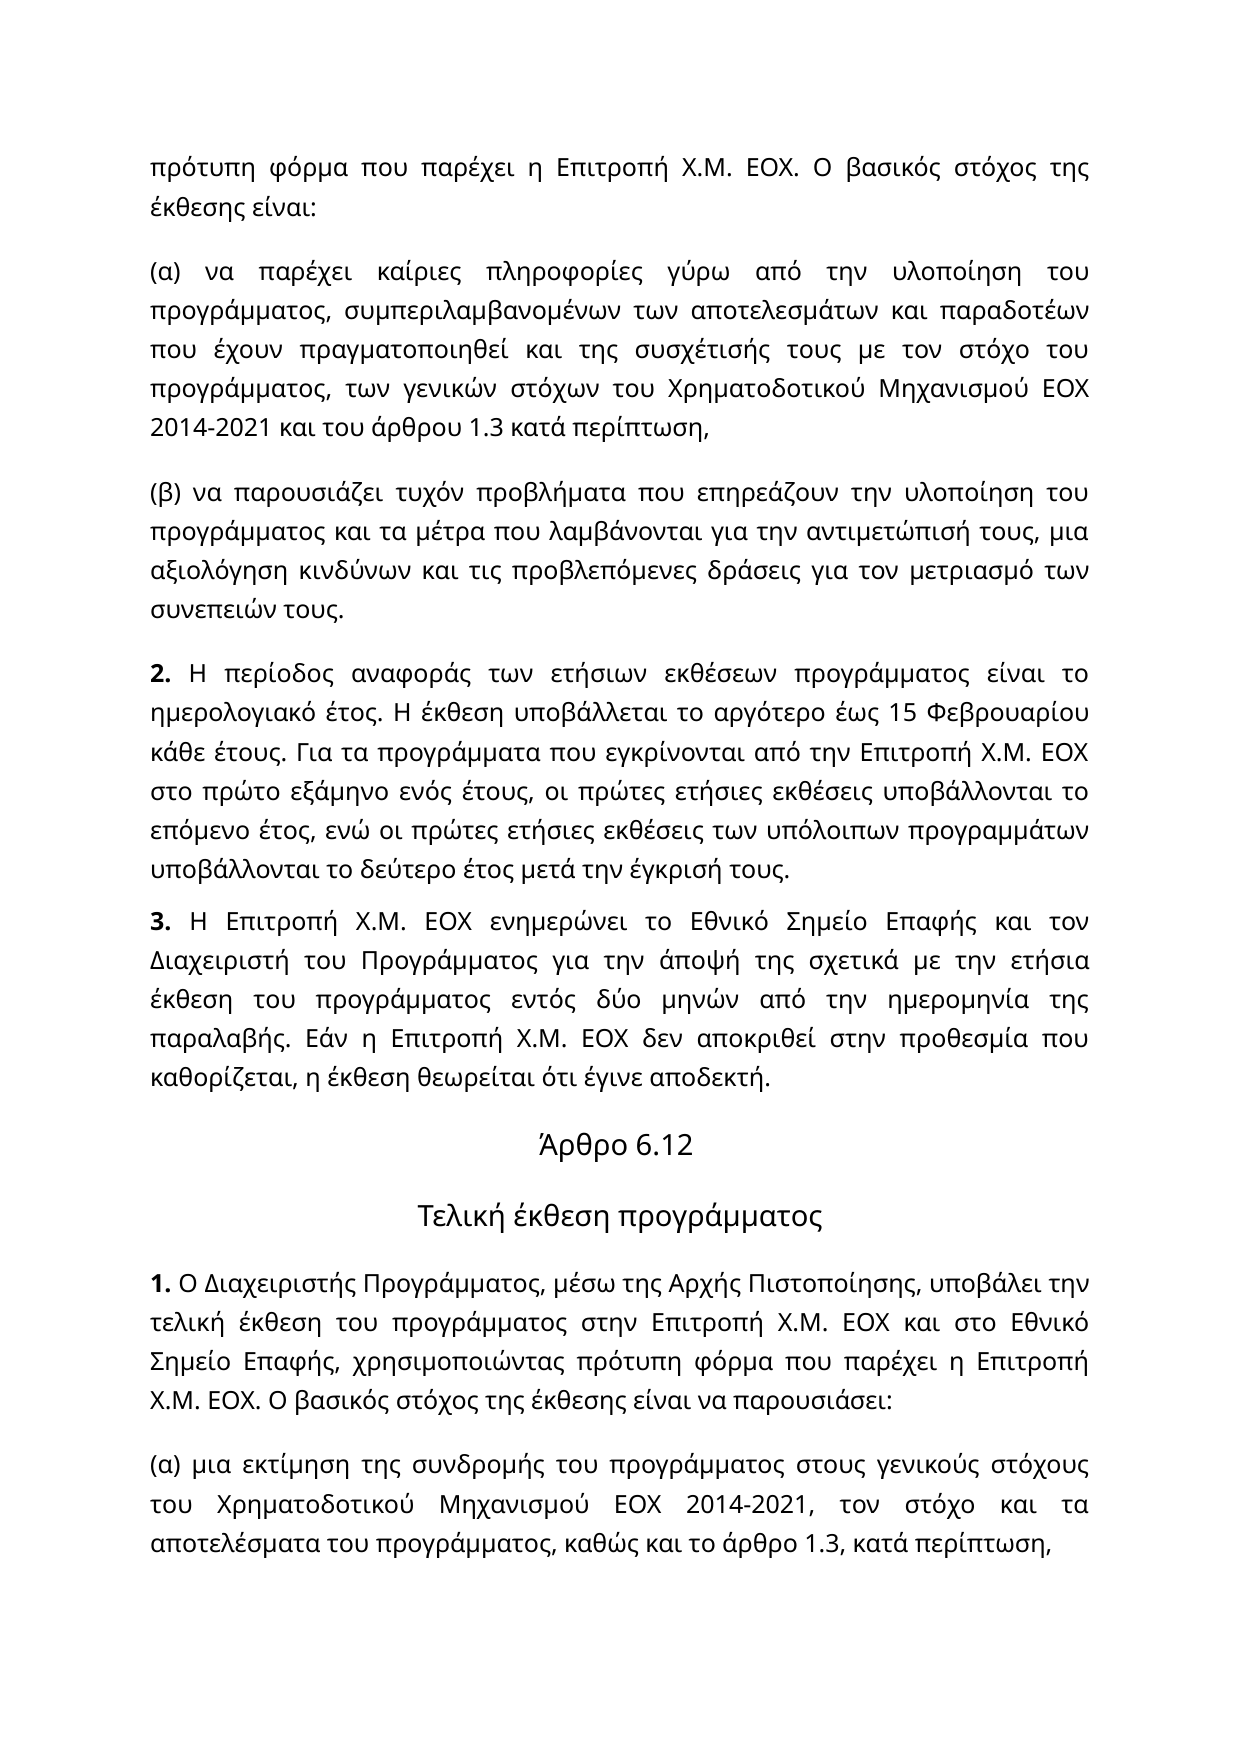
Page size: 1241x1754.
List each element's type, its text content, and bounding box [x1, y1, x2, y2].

text 1. Ο Διαχειριστής Προγράμματος, μέσω της Αρχής Πιστοποίησης, υποβάλει την τελική έκθεση του προγράμματος στην Επιτροπή Χ.Μ. ΕΟΧ και στο Εθνικό Σημείο Επαφής, χρησιμοποιώντας πρότυπη φόρμα που παρέχει η Επιτροπή Χ.Μ. ΕΟΧ. Ο βασικός στόχος της έκθεσης είναι να παρουσιάσει: [150, 1265, 1090, 1417]
subtitle Άρθρο 6.12 [150, 1124, 1090, 1164]
text (α) μια εκτίμηση της συνδρομής του προγράμματος στους γενικούς στόχους του Χρηματοδοτικού Μηχανισμού ΕΟΧ 2014-2021, τον στόχο και τα αποτελέσματα του προγράμματος, καθώς και το άρθρο 1.3, κατά περίπτωση, [150, 1447, 1090, 1559]
text (α) να παρέχει καίριες πληροφορίες γύρω από την υλοποίηση του προγράμματος, συμπεριλαμβανομένων των αποτελεσμάτων και παραδοτέων που έχουν πραγματοποιηθεί και της συσχέτισής τους με τον στόχο του προγράμματος, των γενικών στόχων του Χρηματοδοτικού Μηχανισμού ΕΟΧ 2014-2021 και του άρθρου 1.3 κατά περίπτωση, [150, 253, 1090, 444]
text 2. Η περίοδος αναφοράς των ετήσιων εκθέσεων προγράμματος είναι το ημερολογιακό έτος. Η έκθεση υποβάλλεται το αργότερο έως 15 Φεβρουαρίου κάθε έτους. Για τα προγράμματα που εγκρίνονται από την Επιτροπή Χ.Μ. ΕΟΧ στο πρώτο εξάμηνο ενός έτους, οι πρώτες ετήσιες εκθέσεις υποβάλλονται το επόμενο έτος, ενώ οι πρώτες ετήσιες εκθέσεις των υπόλοιπων προγραμμάτων υποβάλλονται το δεύτερο έτος μετά την έγκρισή τους. [150, 656, 1090, 886]
subtitle Τελική έκθεση προγράμματος [150, 1195, 1090, 1234]
text 3. Η Επιτροπή Χ.Μ. ΕΟΧ ενημερώνει το Εθνικό Σημείο Επαφής και τον Διαχειριστή του Προγράμματος για την άποψή της σχετικά με την ετήσια έκθεση του προγράμματος εντός δύο μηνών από την ημερομηνία της παραλαβής. Εάν η Επιτροπή Χ.Μ. ΕΟΧ δεν αποκριθεί στην προθεσμία που καθορίζεται, η έκθεση θεωρείται ότι έγινε αποδεκτή. [150, 903, 1090, 1094]
text πρότυπη φόρμα που παρέχει η Επιτροπή Χ.Μ. ΕΟΧ. Ο βασικός στόχος της έκθεσης είναι: [150, 150, 1090, 223]
text (β) να παρουσιάζει τυχόν προβλήματα που επηρεάζουν την υλοποίηση του προγράμματος και τα μέτρα που λαμβάνονται για την αντιμετώπισή τους, μια αξιολόγηση κινδύνων και τις προβλεπόμενες δράσεις για τον μετριασμό των συνεπειών τους. [150, 474, 1090, 626]
